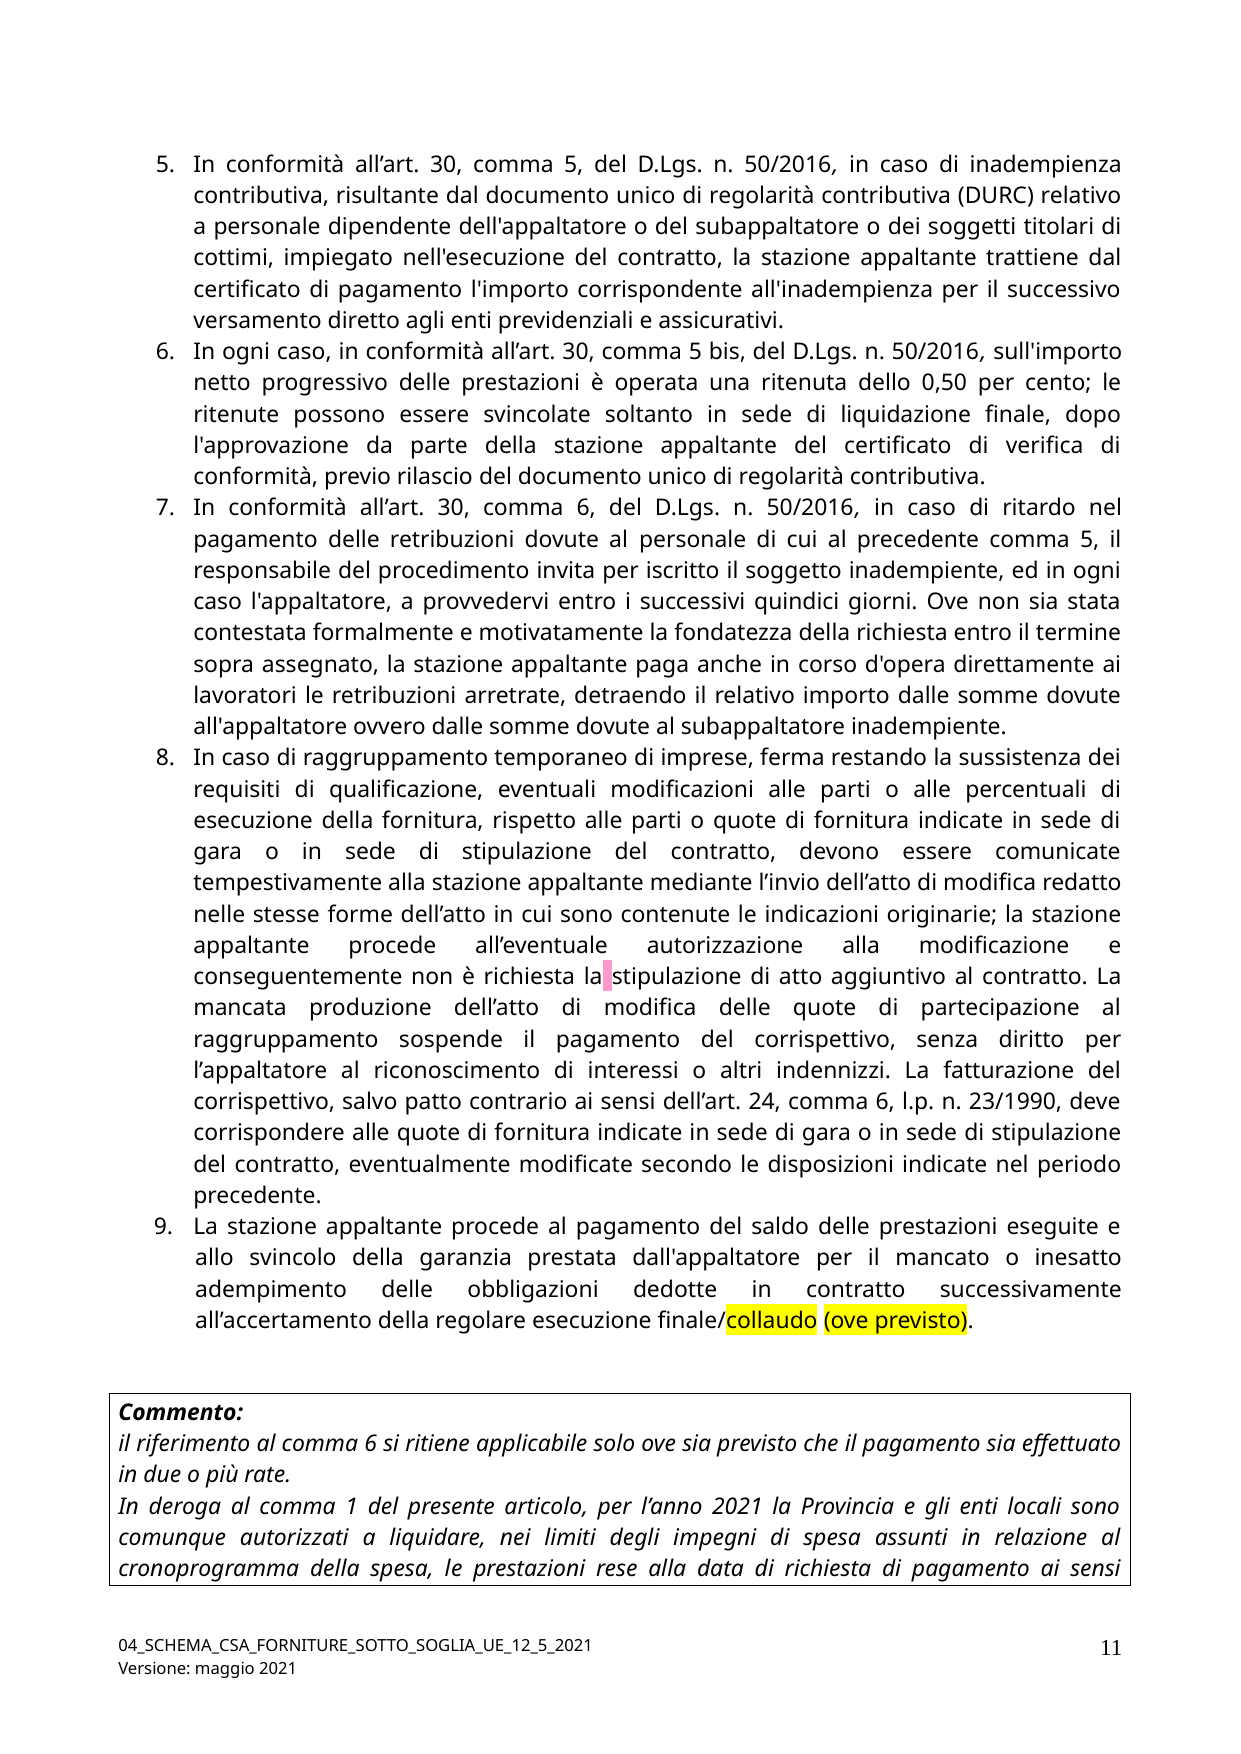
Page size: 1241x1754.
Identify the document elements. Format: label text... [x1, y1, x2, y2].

list In conformità all’art. 30, comma 6, del D.Lgs. n. 50/2016, in caso di ritardo nel pagamento delle retribuzioni dovute al personale di cui al precedente comma 5, il responsabile del procedimento invita per iscritto il soggetto inadempiente, ed in ogni caso l'appaltatore, a provvedervi entro i successivi quindici giorni. Ove non sia stata contestata formalmente e motivatamente la fondatezza della richiesta entro il termine sopra assegnato, la stazione appaltante paga anche in corso d'opera direttamente ai lavoratori le retribuzioni arretrate, detraendo il relativo importo dalle somme dovute all'appaltatore ovvero dalle somme dovute al subappaltatore inadempiente. [156, 491, 1122, 741]
list In conformità all’art. 30, comma 5, del D.Lgs. n. 50/2016, in caso di inadempienza contributiva, risultante dal documento unico di regolarità contributiva (DURC) relativo a personale dipendente dell'appaltatore o del subappaltatore o dei soggetti titolari di cottimi, impiegato nell'esecuzione del contratto, la stazione appaltante trattiene dal certificato di pagamento l'importo corrispondente all'inadempienza per il successivo versamento diretto agli enti previdenziali e assicurativi. [156, 148, 1122, 335]
list In deroga al comma 1 del presente articolo, per l’anno 2021 la Provincia e gli enti locali sono comunque autorizzati a liquidare, nei limiti degli impegni di spesa assunti in relazione al cronoprogramma della spesa, le prestazioni rese alla data di richiesta di pagamento ai sensi [110, 1486, 1130, 1585]
list Commento: [110, 1394, 1130, 1427]
list In caso di raggruppamento temporaneo di imprese, ferma restando la sussistenza dei requisiti di qualificazione, eventuali modificazioni alle parti o alle percentuali di esecuzione della fornitura, rispetto alle parti o quote di fornitura indicate in sede di gara o in sede di stipulazione del contratto, devono essere comunicate tempestivamente alla stazione appaltante mediante l’invio dell’atto di modifica redatto nelle stesse forme dell’atto in cui sono contenute le indicazioni originarie; la stazione appaltante procede all’eventuale autorizzazione alla modificazione e conseguentemente non è richiesta la stipulazione di atto aggiuntivo al contratto. La mancata produzione dell’atto di modifica delle quote di partecipazione al raggruppamento sospende il pagamento del corrispettivo, senza diritto per l’appaltatore al riconoscimento di interessi o altri indennizzi. La fatturazione del corrispettivo, salvo patto contrario ai sensi dell’art. 24, comma 6, l.p. n. 23/1990, deve corrispondere alle quote di fornitura indicate in sede di gara o in sede di stipulazione del contratto, eventualmente modificate secondo le disposizioni indicate nel periodo precedente. [156, 741, 1122, 1210]
list il riferimento al comma 6 si ritiene applicabile solo ove sia previsto che il pagamento sia effettuato in due o più rate. [118, 1427, 1122, 1486]
list La stazione appaltante procede al pagamento del saldo delle prestazioni eseguite e allo svincolo della garanzia prestata dall'appaltatore per il mancato o inesatto adempimento delle obbligazioni dedotte in contratto successivamente all’accertamento della regolare esecuzione finale/collaudo (ove previsto). [153, 1210, 1122, 1335]
list In ogni caso, in conformità all’art. 30, comma 5 bis, del D.Lgs. n. 50/2016, sull'importo netto progressivo delle prestazioni è operata una ritenuta dello 0,50 per cento; le ritenute possono essere svincolate soltanto in sede di liquidazione finale, dopo l'approvazione da parte della stazione appaltante del certificato di verifica di conformità, previo rilascio del documento unico di regolarità contributiva. [156, 335, 1122, 491]
